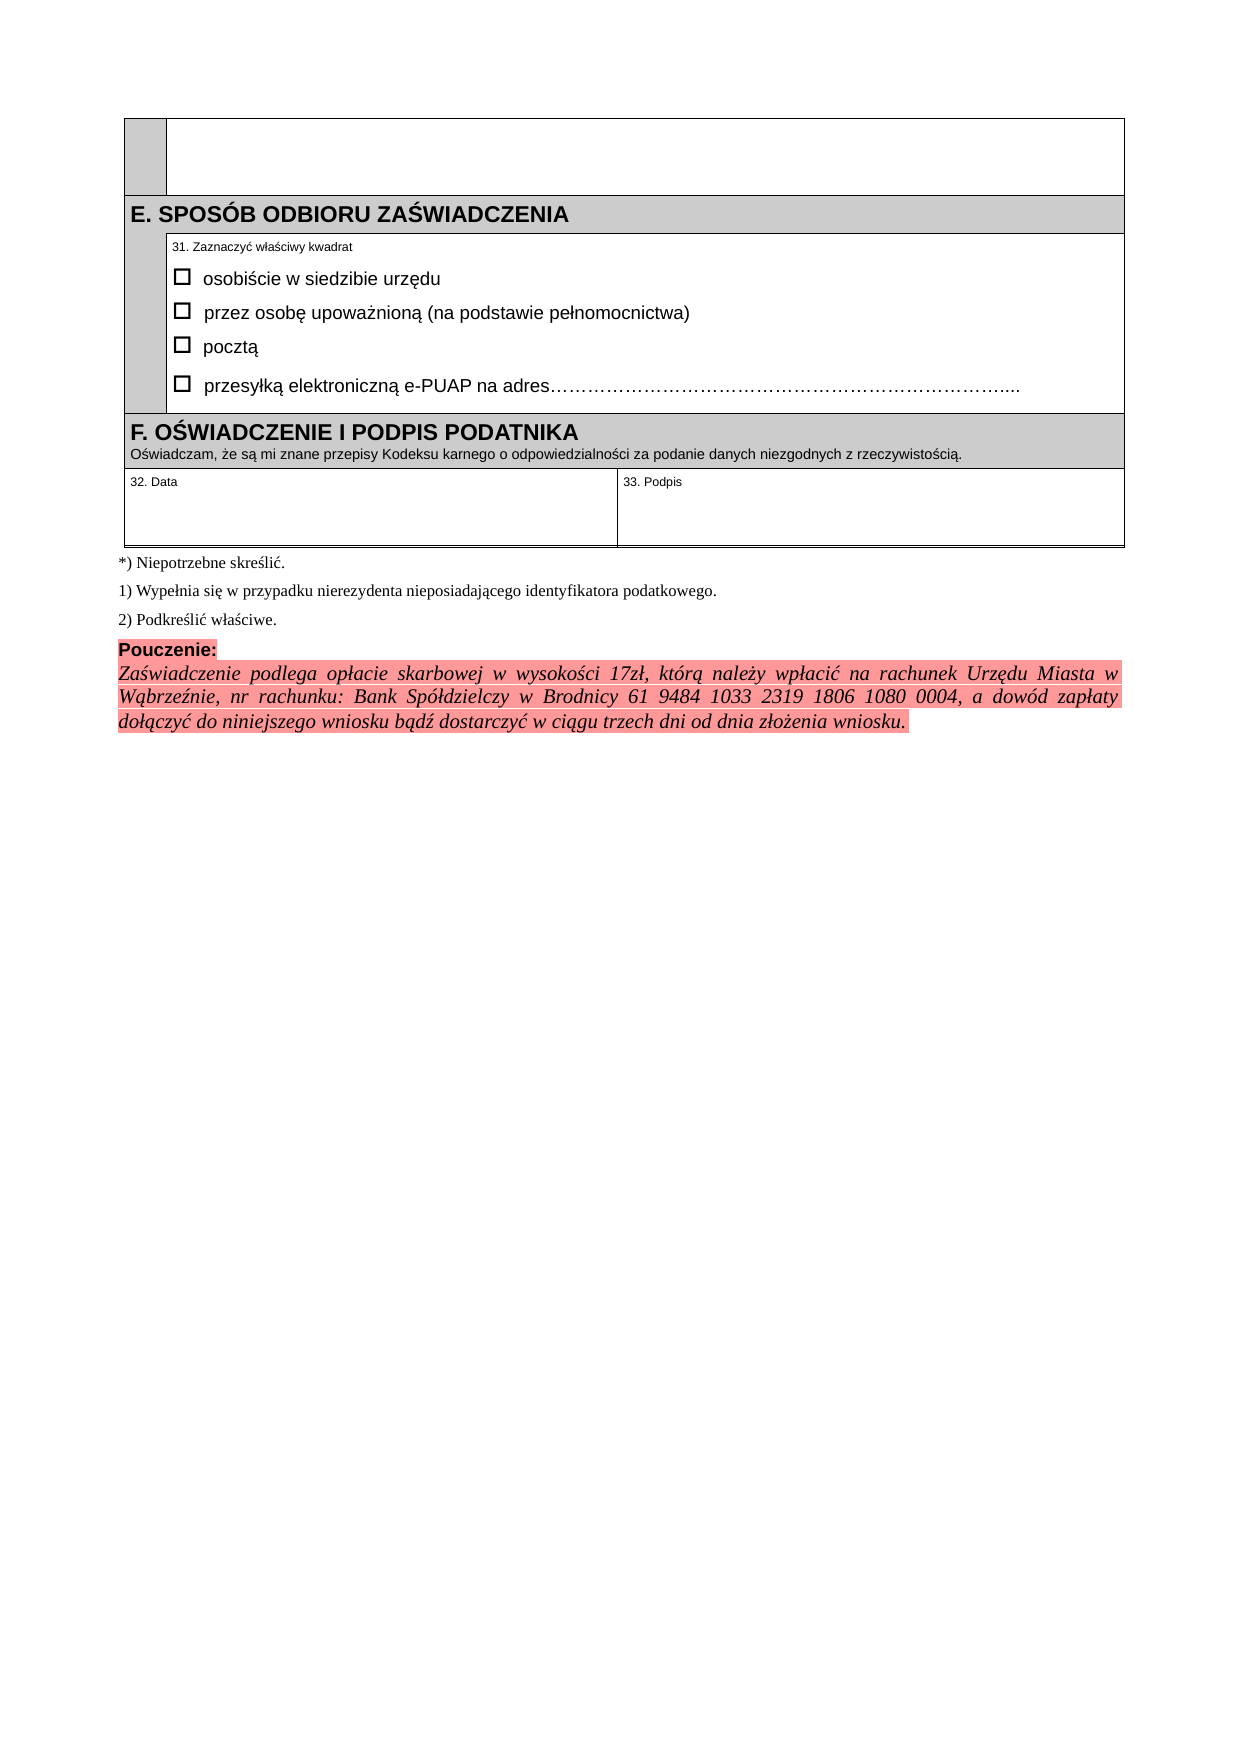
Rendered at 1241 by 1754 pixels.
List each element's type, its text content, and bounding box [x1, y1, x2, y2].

table_cell [118, 468, 124, 545]
table_cell [118, 118, 124, 195]
text 2) Podkreślić właściwe. [118, 610, 1122, 639]
table_cell 31. Zaznaczyć właściwy kwadrat osobiście w siedzibie urzędu przez osobę upoważnioną (na podstawie pełnomocnictwa) pocztą przesyłką elektroniczną e-PUAP na adres……………………………………………………………….... [167, 234, 1124, 413]
table_cell [125, 119, 166, 195]
table_cell 32. Data [125, 469, 617, 545]
text 1) Wypełnia się w przypadku nierezydenta nieposiadającego identyfikatora podatkowego. [118, 581, 1122, 610]
table_cell 33. Podpis [618, 469, 1124, 545]
table_cell [125, 233, 166, 413]
table_cell [167, 119, 1124, 195]
table_cell [118, 233, 124, 413]
text Pouczenie: [118, 639, 1122, 660]
table_cell [118, 413, 124, 468]
table_cell F. OŚWIADCZENIE I PODPIS PODATNIKA Oświadczam, że są mi znane przepisy Kodeksu karnego o odpowiedzialności za podanie danych niezgodnych z rzeczywistością. [125, 414, 1124, 468]
table_cell [118, 195, 124, 233]
text Zaświadczenie podlega opłacie skarbowej w wysokości 17zł, którą należy wpłacić na rachunek Urzędu Miasta w Wąbrzeźnie, nr rachunku: Bank Spółdzielczy w Brodnicy 61 9484 1033 2319 1806 1080 0004, a dowód zapłaty dołączyć do niniejszego wniosku bądź dostarczyć w ciągu trzech dni od dnia złożenia wniosku. [118, 660, 1122, 733]
table_cell E. SPOSÓB ODBIORU ZAŚWIADCZENIA [125, 196, 1124, 233]
text *) Niepotrzebne skreślić. [118, 553, 1122, 581]
